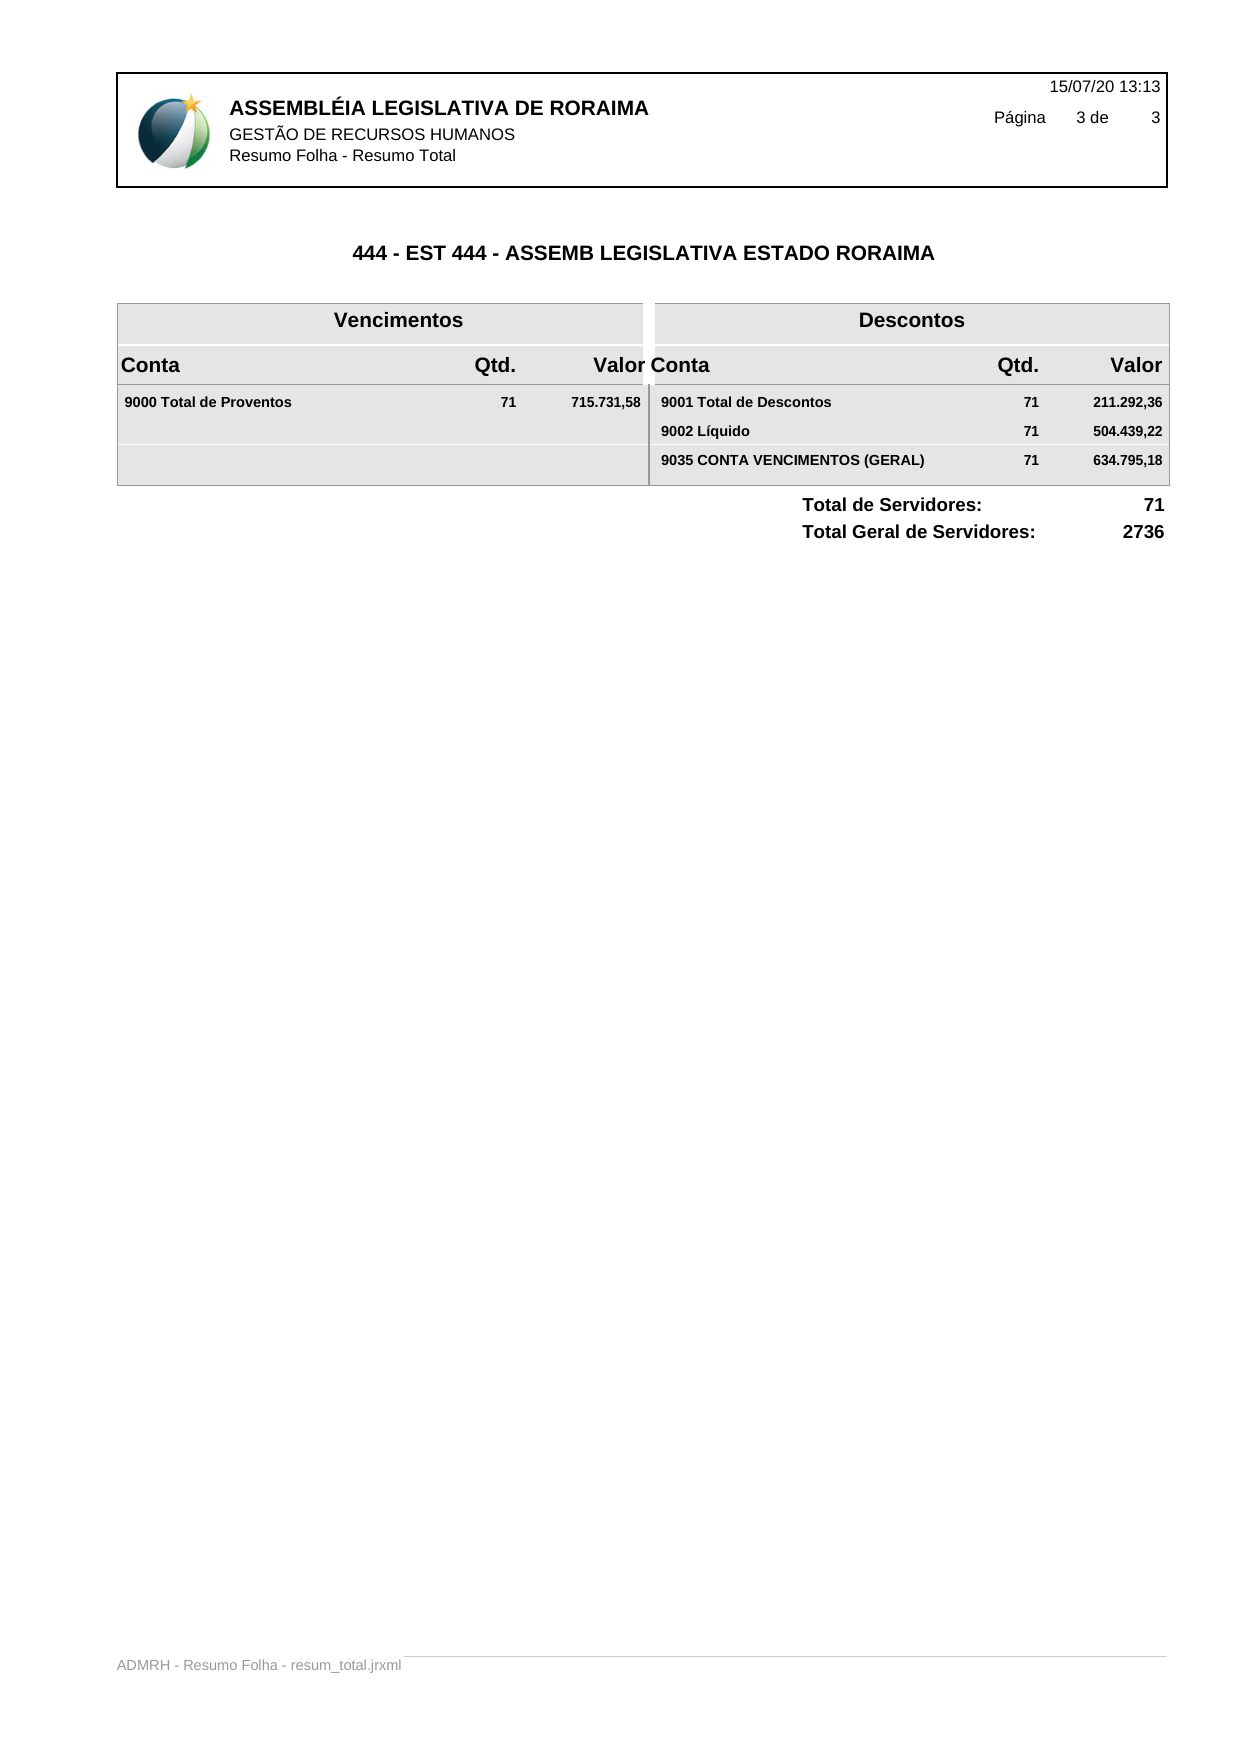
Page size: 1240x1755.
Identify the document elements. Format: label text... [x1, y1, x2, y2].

text Total de Servidores: 71 [802, 494, 1239, 516]
table_cell Qtd. [384, 346, 540, 384]
table_cell 634.795,18 [1063, 445, 1169, 485]
table_cell 71 [384, 385, 540, 415]
table_cell 71 [962, 415, 1063, 444]
table_cell Conta [118, 346, 384, 384]
table_cell 715.731,58 [540, 385, 648, 415]
table_cell Valor [1063, 346, 1169, 384]
table_cell [1170, 346, 1232, 485]
table_cell 9035 CONTA VENCIMENTOS (GERAL) [650, 445, 962, 485]
table_cell 9001 Total de Descontos [650, 385, 962, 415]
table_header [1170, 303, 1232, 344]
table_cell 9002 Líquido [650, 415, 962, 444]
table_cell [384, 445, 540, 485]
table_cell [384, 415, 540, 444]
table_cell 71 [962, 445, 1063, 485]
table_cell [540, 415, 648, 444]
table_cell 211.292,36 [1063, 385, 1169, 415]
table_cell 71 [962, 385, 1063, 415]
table_cell [540, 445, 648, 485]
table_cell [118, 445, 384, 485]
text 444 - EST 444 - ASSEMB LEGISLATIVA ESTADO RORAIMA [352, 241, 1239, 265]
table_cell Conta [655, 346, 962, 384]
text Total Geral de Servidores: 2736 [802, 521, 1239, 543]
table_header Descontos [655, 304, 1169, 344]
table_cell 504.439,22 [1063, 415, 1169, 444]
table_cell [118, 415, 384, 444]
table_header Vencimentos [118, 304, 643, 344]
table_cell Qtd. [962, 346, 1063, 384]
table_cell Valor [540, 346, 643, 384]
table_cell 9000 Total de Proventos [118, 385, 384, 415]
